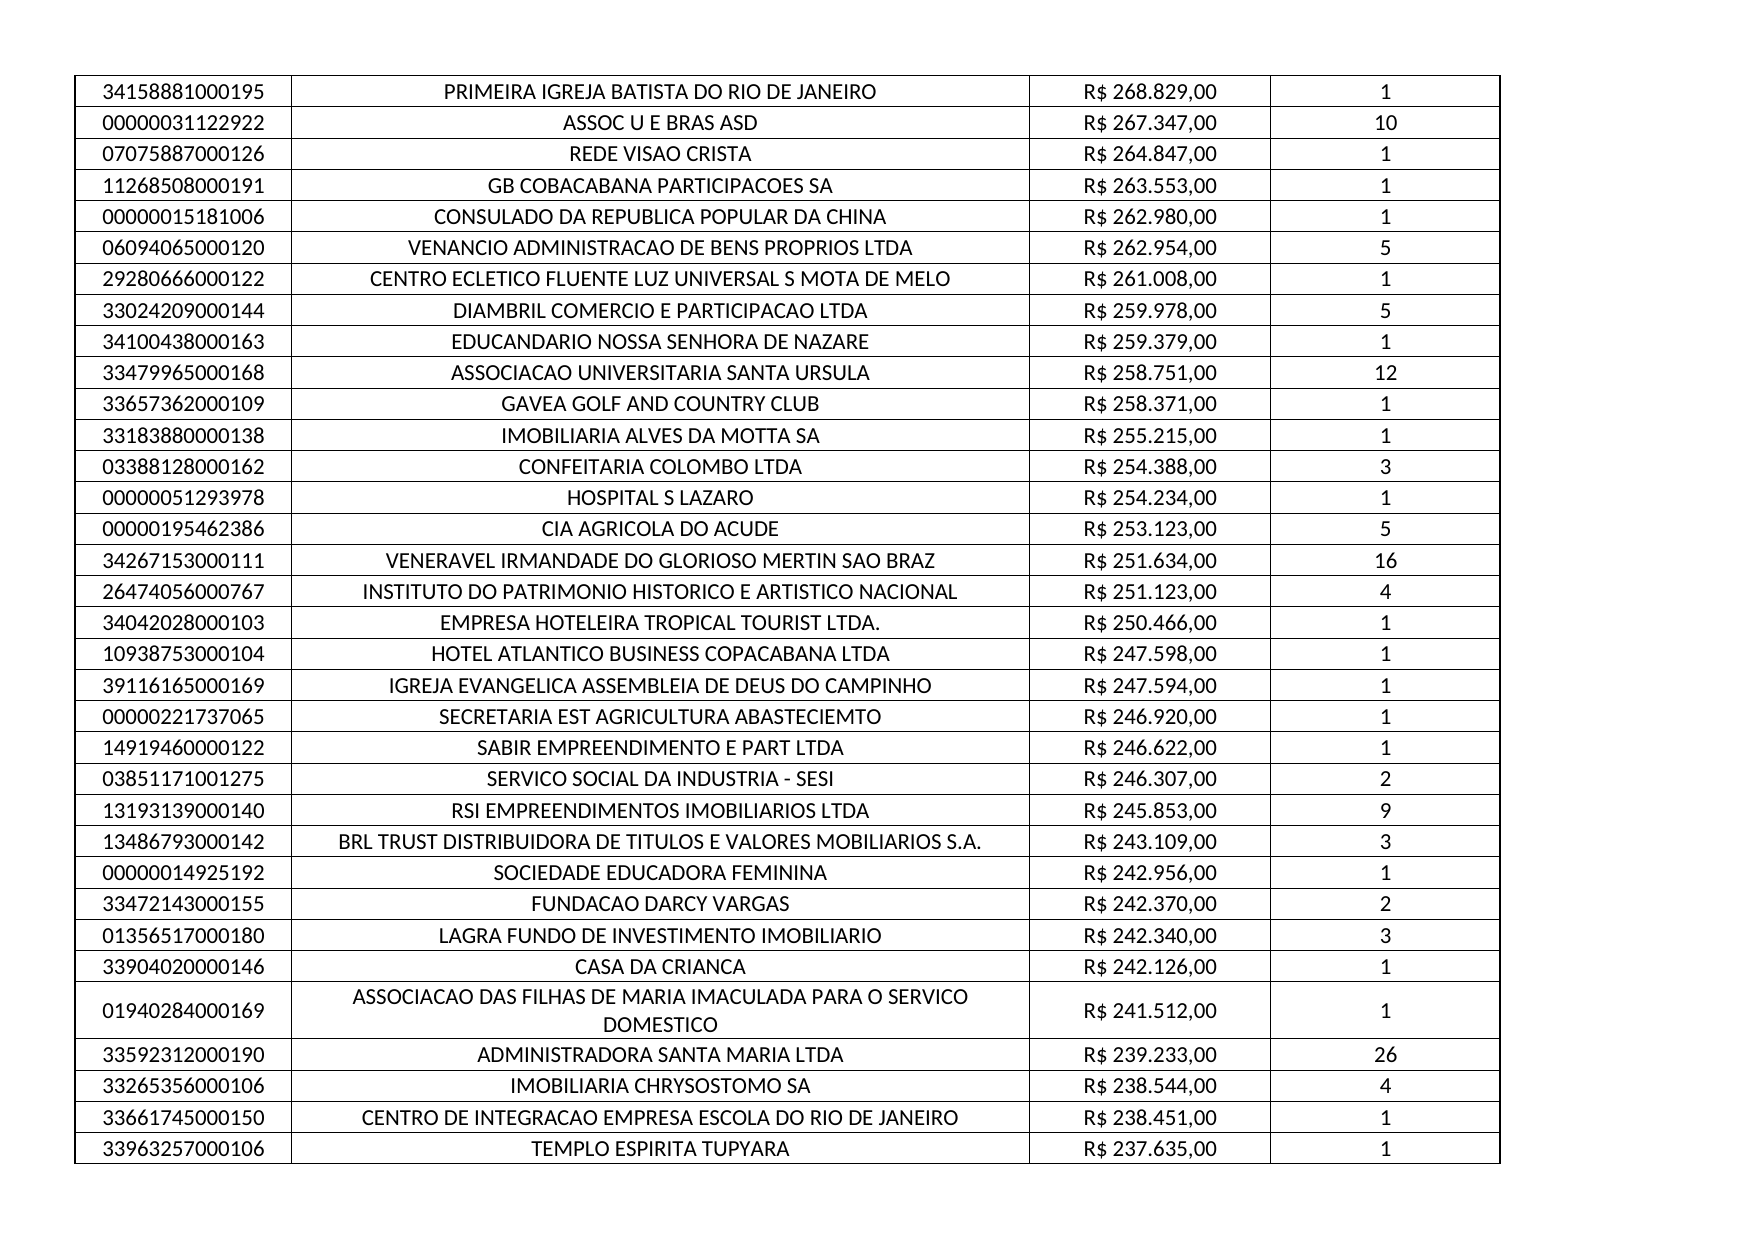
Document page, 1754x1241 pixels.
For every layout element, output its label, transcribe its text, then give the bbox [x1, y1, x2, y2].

table_cell IMOBILIARIA ALVES DA MOTTA SA [292, 420, 1029, 450]
table_cell R$ 247.598,00 [1030, 639, 1270, 669]
table_cell 4 [1271, 576, 1499, 606]
table_cell 10 [1271, 107, 1499, 137]
table_cell R$ 258.751,00 [1030, 357, 1270, 387]
table_cell GB COBACABANA PARTICIPACOES SA [292, 170, 1029, 200]
table_cell 1 [1271, 170, 1499, 200]
table_cell R$ 253.123,00 [1030, 514, 1270, 544]
table_cell 33963257000106 [76, 1133, 291, 1163]
table_cell PRIMEIRA IGREJA BATISTA DO RIO DE JANEIRO [292, 76, 1029, 106]
table_cell CASA DA CRIANCA [292, 951, 1029, 981]
table_cell R$ 241.512,00 [1030, 982, 1270, 1038]
table_cell BRL TRUST DISTRIBUIDORA DE TITULOS E VALORES MOBILIARIOS S.A. [292, 826, 1029, 856]
table_cell 39116165000169 [76, 670, 291, 700]
table_cell 03851171001275 [76, 764, 291, 794]
table_cell 1 [1271, 76, 1499, 106]
table_cell 5 [1271, 232, 1499, 262]
table_cell VENERAVEL IRMANDADE DO GLORIOSO MERTIN SAO BRAZ [292, 545, 1029, 575]
table_cell 1 [1271, 670, 1499, 700]
table_cell R$ 263.553,00 [1030, 170, 1270, 200]
table_cell R$ 264.847,00 [1030, 139, 1270, 169]
table_cell CONSULADO DA REPUBLICA POPULAR DA CHINA [292, 201, 1029, 231]
table_cell R$ 267.347,00 [1030, 107, 1270, 137]
table_cell LAGRA FUNDO DE INVESTIMENTO IMOBILIARIO [292, 920, 1029, 950]
table_cell CIA AGRICOLA DO ACUDE [292, 514, 1029, 544]
table_cell 1 [1271, 326, 1499, 356]
table_cell GAVEA GOLF AND COUNTRY CLUB [292, 389, 1029, 419]
table_cell SERVICO SOCIAL DA INDUSTRIA - SESI [292, 764, 1029, 794]
table_cell INSTITUTO DO PATRIMONIO HISTORICO E ARTISTICO NACIONAL [292, 576, 1029, 606]
table_cell SECRETARIA EST AGRICULTURA ABASTECIEMTO [292, 701, 1029, 731]
table_cell R$ 259.379,00 [1030, 326, 1270, 356]
table_cell 1 [1271, 701, 1499, 731]
table_cell ASSOCIACAO UNIVERSITARIA SANTA URSULA [292, 357, 1029, 387]
table_cell 2 [1271, 764, 1499, 794]
table_cell CENTRO DE INTEGRACAO EMPRESA ESCOLA DO RIO DE JANEIRO [292, 1102, 1029, 1132]
table_cell 33479965000168 [76, 357, 291, 387]
table_cell 33183880000138 [76, 420, 291, 450]
table_cell R$ 246.307,00 [1030, 764, 1270, 794]
table_cell 06094065000120 [76, 232, 291, 262]
table_cell 26 [1271, 1039, 1499, 1069]
table_cell 33265356000106 [76, 1071, 291, 1101]
table_cell R$ 238.451,00 [1030, 1102, 1270, 1132]
table_cell 2 [1271, 889, 1499, 919]
table_cell 34042028000103 [76, 607, 291, 637]
table_cell 03388128000162 [76, 451, 291, 481]
table_cell 00000221737065 [76, 701, 291, 731]
table_cell ASSOCIACAO DAS FILHAS DE MARIA IMACULADA PARA O SERVICO DOMESTICO [292, 982, 1029, 1038]
table_cell R$ 237.635,00 [1030, 1133, 1270, 1163]
table_cell R$ 251.634,00 [1030, 545, 1270, 575]
table_cell 34158881000195 [76, 76, 291, 106]
table_cell 33472143000155 [76, 889, 291, 919]
table_cell 33657362000109 [76, 389, 291, 419]
table_cell 3 [1271, 826, 1499, 856]
table_cell ASSOC U E BRAS ASD [292, 107, 1029, 137]
table_cell 1 [1271, 1102, 1499, 1132]
table_cell HOTEL ATLANTICO BUSINESS COPACABANA LTDA [292, 639, 1029, 669]
table_cell R$ 246.920,00 [1030, 701, 1270, 731]
table_cell DIAMBRIL COMERCIO E PARTICIPACAO LTDA [292, 295, 1029, 325]
table_cell 00000051293978 [76, 482, 291, 512]
table_cell R$ 254.234,00 [1030, 482, 1270, 512]
table_cell R$ 254.388,00 [1030, 451, 1270, 481]
table_cell R$ 261.008,00 [1030, 264, 1270, 294]
table_cell R$ 255.215,00 [1030, 420, 1270, 450]
table_cell 26474056000767 [76, 576, 291, 606]
table_cell 5 [1271, 514, 1499, 544]
table_cell R$ 259.978,00 [1030, 295, 1270, 325]
table_cell 1 [1271, 639, 1499, 669]
table_cell R$ 262.954,00 [1030, 232, 1270, 262]
table_cell R$ 262.980,00 [1030, 201, 1270, 231]
table_cell R$ 242.340,00 [1030, 920, 1270, 950]
table_cell 34267153000111 [76, 545, 291, 575]
table_cell REDE VISAO CRISTA [292, 139, 1029, 169]
table_cell 1 [1271, 982, 1499, 1038]
table_cell 16 [1271, 545, 1499, 575]
table_cell 5 [1271, 295, 1499, 325]
table_cell 29280666000122 [76, 264, 291, 294]
table_cell R$ 243.109,00 [1030, 826, 1270, 856]
table_cell IMOBILIARIA CHRYSOSTOMO SA [292, 1071, 1029, 1101]
table_cell VENANCIO ADMINISTRACAO DE BENS PROPRIOS LTDA [292, 232, 1029, 262]
table_cell 1 [1271, 201, 1499, 231]
table_cell 33024209000144 [76, 295, 291, 325]
table_cell 00000195462386 [76, 514, 291, 544]
table_cell R$ 245.853,00 [1030, 795, 1270, 825]
table_cell 1 [1271, 139, 1499, 169]
table_cell 10938753000104 [76, 639, 291, 669]
table_cell R$ 246.622,00 [1030, 732, 1270, 762]
table_cell IGREJA EVANGELICA ASSEMBLEIA DE DEUS DO CAMPINHO [292, 670, 1029, 700]
table_cell 1 [1271, 1133, 1499, 1163]
table_cell 07075887000126 [76, 139, 291, 169]
table_cell HOSPITAL S LAZARO [292, 482, 1029, 512]
table_cell R$ 242.126,00 [1030, 951, 1270, 981]
table_cell RSI EMPREENDIMENTOS IMOBILIARIOS LTDA [292, 795, 1029, 825]
table_cell R$ 247.594,00 [1030, 670, 1270, 700]
table_cell R$ 250.466,00 [1030, 607, 1270, 637]
table_cell 1 [1271, 389, 1499, 419]
table_cell 00000014925192 [76, 857, 291, 887]
table_cell 00000031122922 [76, 107, 291, 137]
table_cell 13486793000142 [76, 826, 291, 856]
table_cell SABIR EMPREENDIMENTO E PART LTDA [292, 732, 1029, 762]
table_cell 1 [1271, 482, 1499, 512]
table_cell R$ 238.544,00 [1030, 1071, 1270, 1101]
table_cell R$ 251.123,00 [1030, 576, 1270, 606]
table_cell 3 [1271, 920, 1499, 950]
table_cell 01356517000180 [76, 920, 291, 950]
table_cell 1 [1271, 607, 1499, 637]
table_cell 00000015181006 [76, 201, 291, 231]
table_cell EDUCANDARIO NOSSA SENHORA DE NAZARE [292, 326, 1029, 356]
table_cell CONFEITARIA COLOMBO LTDA [292, 451, 1029, 481]
table_cell 33904020000146 [76, 951, 291, 981]
table_cell R$ 268.829,00 [1030, 76, 1270, 106]
table_cell 1 [1271, 264, 1499, 294]
table_cell 12 [1271, 357, 1499, 387]
table_cell R$ 242.956,00 [1030, 857, 1270, 887]
table_cell 1 [1271, 857, 1499, 887]
table_cell TEMPLO ESPIRITA TUPYARA [292, 1133, 1029, 1163]
table_cell 9 [1271, 795, 1499, 825]
table_cell SOCIEDADE EDUCADORA FEMININA [292, 857, 1029, 887]
table_cell 14919460000122 [76, 732, 291, 762]
table_cell EMPRESA HOTELEIRA TROPICAL TOURIST LTDA. [292, 607, 1029, 637]
table_cell ADMINISTRADORA SANTA MARIA LTDA [292, 1039, 1029, 1069]
table_cell 1 [1271, 951, 1499, 981]
table_cell 1 [1271, 732, 1499, 762]
table_cell 11268508000191 [76, 170, 291, 200]
table_cell CENTRO ECLETICO FLUENTE LUZ UNIVERSAL S MOTA DE MELO [292, 264, 1029, 294]
table_cell R$ 258.371,00 [1030, 389, 1270, 419]
table_cell 34100438000163 [76, 326, 291, 356]
table_cell 01940284000169 [76, 982, 291, 1038]
table_cell R$ 239.233,00 [1030, 1039, 1270, 1069]
table_cell 33661745000150 [76, 1102, 291, 1132]
table_cell FUNDACAO DARCY VARGAS [292, 889, 1029, 919]
table_cell 4 [1271, 1071, 1499, 1101]
table_cell 3 [1271, 451, 1499, 481]
table_cell 1 [1271, 420, 1499, 450]
table_cell R$ 242.370,00 [1030, 889, 1270, 919]
table_cell 13193139000140 [76, 795, 291, 825]
table_cell 33592312000190 [76, 1039, 291, 1069]
